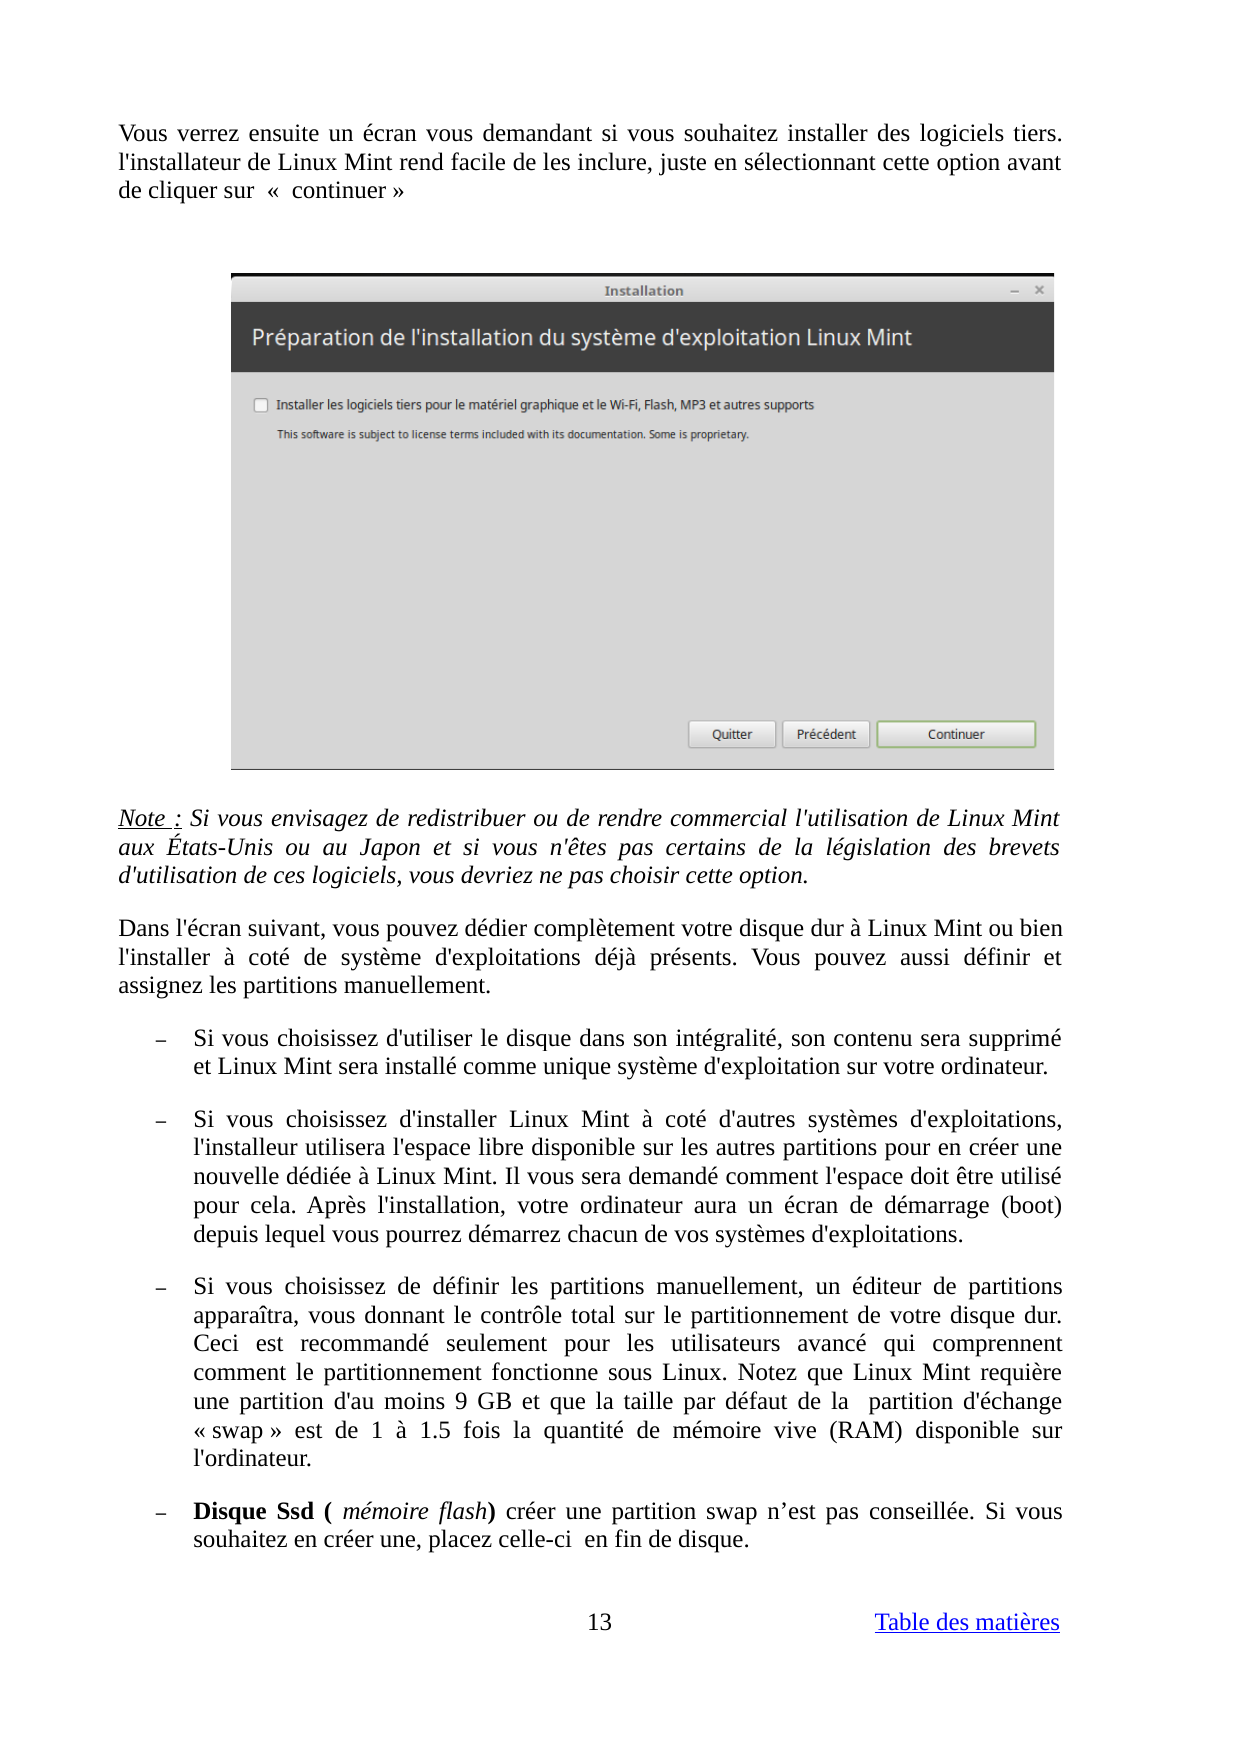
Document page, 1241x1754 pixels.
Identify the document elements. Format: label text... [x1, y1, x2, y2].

text Note : Si vous envisagez de redistribuer ou de rendre commercial l'utilisation de Linux Mint aux États-Unis ou au Japon et si vous n'êtes pas certains de la législation des brevets d'utilisation de ces logiciels, vous devriez ne pas choisir cette option. [118, 803, 1063, 889]
list Si vous choisissez de définir les partitions manuellement, un éditeur de partitions apparaîtra, vous donnant le contrôle total sur le partitionnement de votre disque dur. Ceci est recommandé seulement pour les utilisateurs avancé qui comprennent comment le partitionnement fonctionne sous Linux. Notez que Linux Mint requière une partition d'au moins 9 GB et que la taille par défaut de la partition d'échange « swap » est de 1 à 1.5 fois la quantité de mémoire vive (RAM) disponible sur l'ordinateur. [156, 1271, 1063, 1472]
text Dans l'écran suivant, vous pouvez dédier complètement votre disque dur à Linux Mint ou bien l'installer à coté de système d'exploitations déjà présents. Vous pouvez aussi définir et assignez les partitions manuellement. [118, 913, 1063, 999]
list Si vous choisissez d'utiliser le disque dans son intégralité, son contenu sera supprimé et Linux Mint sera installé comme unique système d'exploitation sur votre ordinateur. [156, 1023, 1063, 1080]
text Vous verrez ensuite un écran vous demandant si vous souhaitez installer des logiciels tiers. l'installateur de Linux Mint rend facile de les inclure, juste en sélectionnant cette option avant de cliquer sur « continuer » [118, 118, 1063, 204]
list Disque Ssd ( mémoire flash) créer une partition swap n’est pas conseillée. Si vous souhaitez en créer une, placez celle-ci en fin de disque. [156, 1496, 1063, 1553]
picture [231, 273, 1055, 770]
list Si vous choisissez d'installer Linux Mint à coté d'autres systèmes d'exploitations, l'installeur utilisera l'espace libre disponible sur les autres partitions pour en créer une nouvelle dédiée à Linux Mint. Il vous sera demandé comment l'espace doit être utilisé pour cela. Après l'installation, votre ordinateur aura un écran de démarrage (boot) depuis lequel vous pourrez démarrez chacun de vos systèmes d'exploitations. [156, 1104, 1063, 1247]
